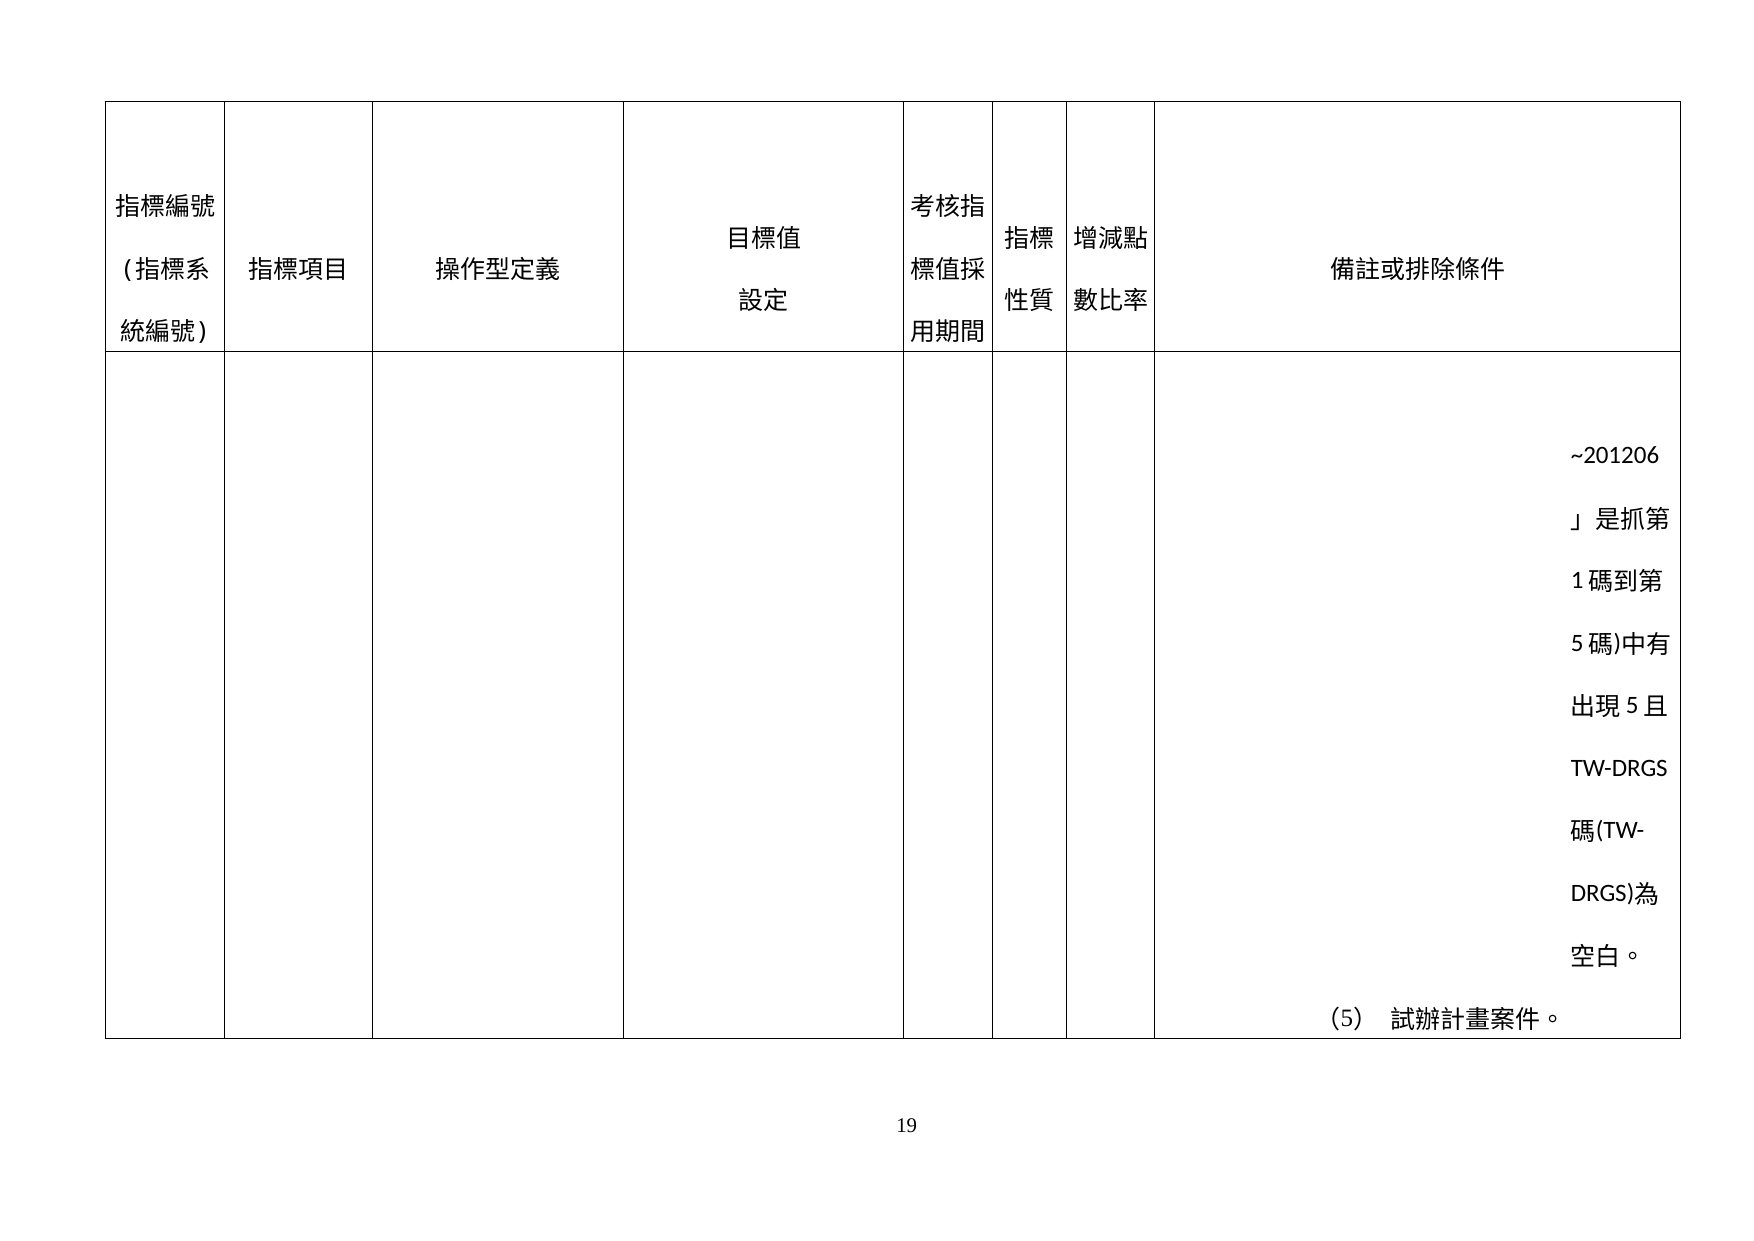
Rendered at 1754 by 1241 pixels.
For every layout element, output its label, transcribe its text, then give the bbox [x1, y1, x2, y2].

table_header 考核指標值採用期間 [904, 102, 992, 351]
table_cell [106, 352, 224, 1038]
table_header 指標項目 [225, 102, 372, 351]
table_cell [373, 352, 623, 1038]
table_header 指標 性質 [993, 102, 1066, 351]
table_cell [225, 352, 372, 1038]
table_cell 分子分母之母體資料範圍皆需限定為DRGs案件。 分母定義：CMI_3日內跨院急診率= Σ (各DRG案件數＊各DRG相對權重_3日內跨院急診率) /DRGs總案件數 分子定義： 住院DRGs案件之出院後3日內跨院急診率= 住院DRGs案件出院後3日內跨院急診案件數/ DRGs出院案件數 ※DRGs案件：需為本署醫管組公告的DRG碼範圍內，相對權重>0的DRG碼，且排除下列住院案件：(說明：在排除下列住院案件時，除DZ案件直接排除該筆清單外，該住院歸戶案件下任一筆清單符合排除條件時，則該住院歸戶案件排除) 主診斷為癌症（前3碼為C00-C96、全碼為Z510、Z511、Z5111、Z5112、Z08）、主診斷為性態未明腫瘤(前3碼為D37-D48、全碼為J8481、C944、C946)案件 主或次診斷為臟器移植併發症及後續住院(前4碼為Z940-Z944、前5碼為T8600-T8649、T8690-T8699、Z9481-Z9484、前6碼為D89810-D89813、T86810-T86819、T86850-T86859、全碼為T865、Z946、Z9489、Z949)案件 MDC19、MDC20之精神科案件。 主或次診斷為愛滋病(B20)、先天性凝血因子異常(D66、D67、D681、D682、D684)及衛生福利部公告之罕見疾病案件。 判斷罕見疾病案件的方式：住院清單檔中，案件分類非5且符合下列任一條件者即為衛生褔利部公告之罕見疾病案件 不適Tw-DRGs案件特殊註記(TW_DRGS_SUIT_MARK)為5。 ICD錯誤碼(ICD9CM_ERR_CODE_1)欄位第1碼到第 20碼(費用年月「201001~201206」是抓第1碼到第5碼)中有出現5且TW-DRGS碼(TW-DRGS)為空白。 試辦計畫案件。 乳癌醫療給付改善方案試辦計畫：病患來源代碼=N、C、R 慢性肝炎醫療給付改善方案試辦計畫：給付類別=M 安寧試辦計畫：(案件分類=4且給付類別=A)或醫令代碼前三碼為P44 呼吸器試辦計畫：案件分類=4且給付類別=9 週產期試辦計畫：給付類別=D 急性後期照護試辦計畫（PAC）的上游醫院：申報任一醫令代碼為P5113B（下轉評估費）、P5118B(不同團隊下轉醫院評估費)、P5123B(急性醫療醫院轉銜作業獎勵費)； 承作醫院：案件分類為4且試辦計畫為1，依歸戶排除。(費用年月「201401起」才加此條件) 住院日超過30日之個案。 急性病床天數+慢性病床天數>30天 (歸戶後，若該歸戶未申報醫令類別Z，則以累積切帳的【急床+慢床】加總為住院天數；若有申報醫令類別Z，則以切帳最後一筆(即代表案件)的【急床+慢床】為住院天數，住院天數>30天則該歸戶下所有案件皆排除) 使用Extracorporeal Membrane Oxygenation(ECMO)(任一主次處置碼5A15223)之案件。 住院安寧照護案件(案件分類=6)。 其他非屬「醫院醫療給付費用總額」範圍之案件。 醫事機構代碼前二碼為21-27及31-35者。 特約類別非1-4者。 職業傷病案件：部分負擔代碼(PART_CODE)為006或案件分類=A1、A2、A3、A4 代辦膳食費： 職業傷病住院膳食費：案件分類=AZ，歸戶後，AZ個案的醫療費用應為職業傷病案件，多筆住院案件均刪除。(即歸戶後，若該歸戶下有任一案件為AZ案件，則該歸戶的所有案件都排除) 低收入戶住院膳食費：案件分類=DZ，歸戶後，DZ個案的醫療費用仍屬DRG範圍需保留。(即DZ案件直接排除) 精神科強制住院：病患來源=S(代辦精神病嚴重病人送醫及強制住院)或案件分類=B1 結核病代辦案件：部分負擔代碼(PART_CODE)為005或案件分類=C4。 後天免疫缺乏症候群：案件分類為=C1 資訊不完整或錯誤之資料排除(歸戶後處理)： 編碼錯誤：審核結果DRG(EXM_RESULT_DRG_1)及審核結果MDC(EXM_RESULT_MDC_1)均為空白。 尚未出院案件：出院日期(OUT_DATE) 為空白。 申報起迄不連續：申報起日(APPL_S_DATE)與申報迄日(APPL_E_DATE)不連續。同歸戶下的案件依申報起日、申報迄日排序後，若每筆案件都符合「後一筆的申報起日-該筆申報迄日<=1」，就算有連續。 第一筆資料申報起日(APPL_S_DATE)與入院日期(IN_DATE)不相等。 費用為0：申請費用點數(APPL_DOT)+部分負擔金額(PART_AMT)=0。 住院日數為0：急性病床天數(ACU_BED_DAYS)+慢性病床天數(CHR_BED_DAYS)=0 健康新生兒被視為病童：部分負擔代碼(PART_CODE)為903且僅申報57114C、57115C、57116C等3項醫令代碼(ORDER_CODE)之案件。 暫以論量計酬申報之案件：不適Tw-DRGs案件特殊註記(TW_DRGS_SUIT_MARK)為G。 急慢性病床天數不符： 出院日期(OUT_DATE)=入院日期(IN_DATE)，且出院日期(OUT_DATE)- 入院日期(IN_DATE)+1≠急性病床天數(ACU_BED_DAYS)+慢性病床天數(CHR_BED_DAYS)。 出院日期(OUT_DATE)-入院日期(IN_DATE)>急性病床天數(ACU_BED_DAYS)+慢性病床天數(CHR_BED_DAYS)且無任何一筆病患來源(PAT_SOURCE)為4者。 出院日期(OUT_DATE)-入院日期(IN_DATE)<急性病床天數(ACU_BED_DAYS)+慢性病床天數(CHR_BED_DAYS) 使用主動脈內氣球幫浦(IABP)個案：任一處置碼為5A02110、5A02210且特材醫令前五碼為CBA01。(費用年月「201407起」才加此條件)。 任一診斷為生產有合併植入性胎盤(前4碼為O720-O723、O730-O731、前5碼為O4381-O4393、前6碼為O43011-O43199、O43211-O43239)、產後大出血(O721)或產後血液凝固缺損(O723)之案件。 複雜性多重骨盆腔器官脫垂，須同時施行骨盆腔多器官重建手術之個案。 【不適用Tw-DRGs案件特殊註記】為D的案件(依清單排除)。 ※ 案件數：相同【院所、住院日、ID、生日】下，取出院日最晚的那一筆為代表歸戶，若相同【院所、住院日、ID、生日、出院日】仍有多筆, 則取申報期間(起)最晚那一筆為代表作為一個案件，並以該代表案件之DRG為該歸戶之代表DRG。 ※3日內跨院急診案件數：以出院案件為母體，部分負擔非903之案件，按【ID、生日】跨院勾稽距離出院日0至3日內的部分負擔非903急診案件；部分負擔903之案件，按【ID、生日、科別】跨院勾稽距離出院日0至3日內的部分負擔903急診案件。 急診案件：案件分類02且部分負擔第2碼為0。 生日：因急診沒有CHILD_BIRTHDAY，改以BIRTHDAY勾稽。 科別：若同歸戶同DRG申報多筆科別，取清單編號最大的科別為代表。 ※各DRG相對權重_3日內跨院急診率：全國各DRG 之3日內跨院急診率/全國所有DRGs案件之3日內跨院急診率。 說明：此權重由本系統運算，99年的權重以97年為基期計算；100年起的權重以98年為基期計算；10307~10312的權重以101年為基期計算。104年起的權重以102年為基期計算。 105年起的權重以103年為基期計算。 [1155, 352, 1680, 1038]
table_cell [993, 352, 1066, 1038]
table_header 目標值 設定 [624, 102, 903, 351]
table_cell [1067, 352, 1154, 1038]
table_cell [904, 352, 992, 1038]
table_header 指標編號 (指標系統編號) [106, 102, 224, 351]
table_cell [624, 352, 903, 1038]
table_header 增減點數比率 [1067, 102, 1154, 351]
table_header 備註或排除條件 [1155, 102, 1680, 351]
table_header 操作型定義 [373, 102, 623, 351]
